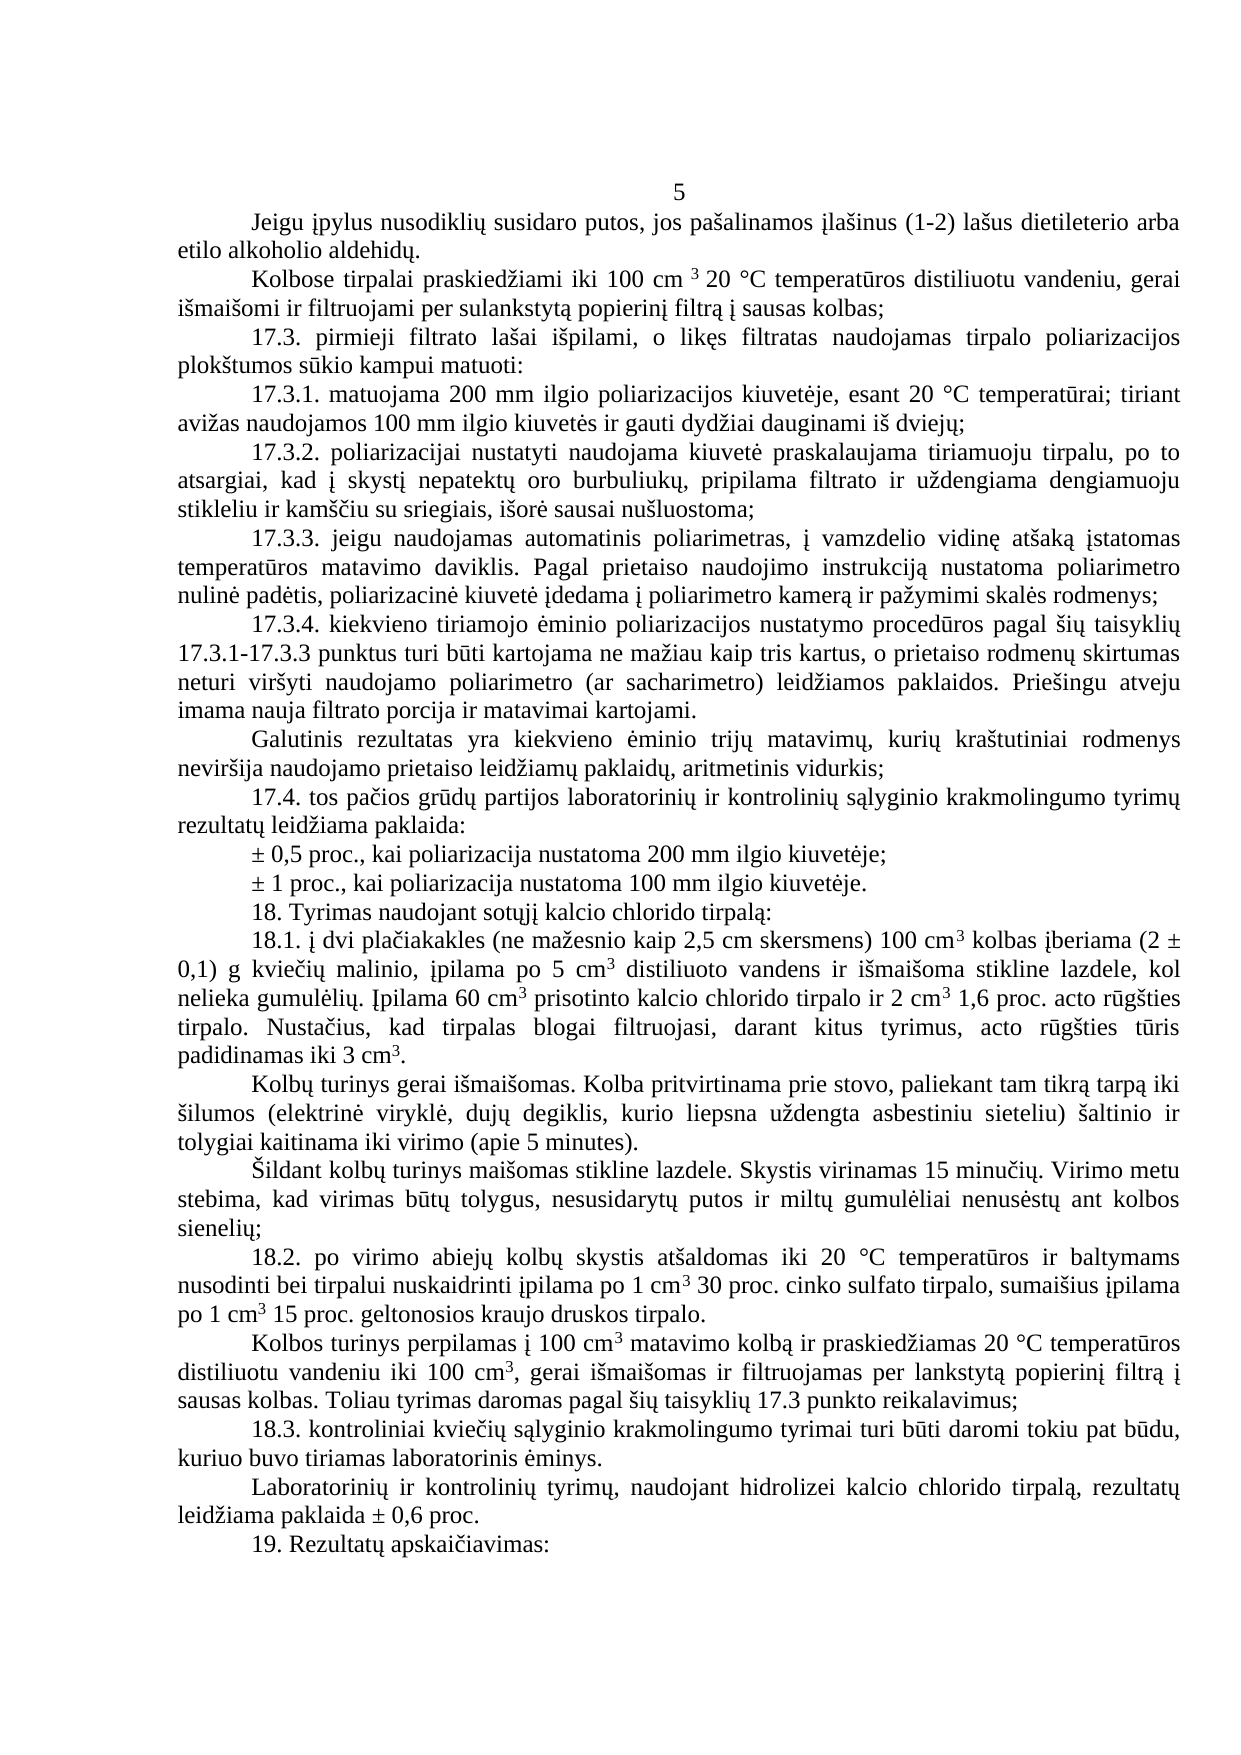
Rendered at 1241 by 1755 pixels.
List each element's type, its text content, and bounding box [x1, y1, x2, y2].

text ± 1 proc., kai poliarizacija nustatoma 100 mm ilgio kiuvetėje. [177, 868, 1181, 897]
text 19. Rezultatų apskaičiavimas: [177, 1529, 1181, 1558]
text Laboratorinių ir kontrolinių tyrimų, naudojant hidrolizei kalcio chlorido tirpalą, rezultatų leidžiama paklaida ± 0,6 proc. [177, 1472, 1181, 1529]
text 17.3.1. matuojama 200 mm ilgio poliarizacijos kiuvetėje, esant 20 °C temperatūrai; tiriant avižas naudojamos 100 mm ilgio kiuvetės ir gauti dydžiai dauginami iš dviejų; [177, 379, 1181, 437]
text 18.1. į dvi plačiakakles (ne mažesnio kaip 2,5 cm skersmens) 100 cm3 kolbas įberiama (2 ± 0,1) g kviečių malinio, įpilama po 5 cm3 distiliuoto vandens ir išmaišoma stikline lazdele, kol nelieka gumulėlių. Įpilama 60 cm3 prisotinto kalcio chlorido tirpalo ir 2 cm3 1,6 proc. acto rūgšties tirpalo. Nustačius, kad tirpalas blogai filtruojasi, darant kitus tyrimus, acto rūgšties tūris padidinamas iki 3 cm3. [177, 925, 1181, 1069]
text 18.3. kontroliniai kviečių sąlyginio krakmolingumo tyrimai turi būti daromi tokiu pat būdu, kuriuo buvo tiriamas laboratorinis ėminys. [177, 1414, 1181, 1472]
text 17.3.3. jeigu naudojamas automatinis poliarimetras, į vamzdelio vidinę atšaką įstatomas temperatūros matavimo daviklis. Pagal prietaiso naudojimo instrukciją nustatoma poliarimetro nulinė padėtis, poliarizacinė kiuvetė įdedama į poliarimetro kamerą ir pažymimi skalės rodmenys; [177, 523, 1181, 609]
text 17.3.2. poliarizacijai nustatyti naudojama kiuvetė praskalaujama tiriamuoju tirpalu, po to atsargiai, kad į skystį nepatektų oro burbuliukų, pripilama filtrato ir uždengiama dengiamuoju stikleliu ir kamščiu su sriegiais, išorė sausai nušluostoma; [177, 437, 1181, 523]
text 18.2. po virimo abiejų kolbų skystis atšaldomas iki 20 °C temperatūros ir baltymams nusodinti bei tirpalui nuskaidrinti įpilama po 1 cm3 30 proc. cinko sulfato tirpalo, sumaišius įpilama po 1 cm3 15 proc. geltonosios kraujo druskos tirpalo. [177, 1242, 1181, 1328]
text Kolbose tirpalai praskiedžiami iki 100 cm 3 20 °C temperatūros distiliuotu vandeniu, gerai išmaišomi ir filtruojami per sulankstytą popierinį filtrą į sausas kolbas; [177, 264, 1181, 322]
text 17.4. tos pačios grūdų partijos laboratorinių ir kontrolinių sąlyginio krakmolingumo tyrimų rezultatų leidžiama paklaida: [177, 782, 1181, 839]
text Šildant kolbų turinys maišomas stikline lazdele. Skystis virinamas 15 minučių. Virimo metu stebima, kad virimas būtų tolygus, nesusidarytų putos ir miltų gumulėliai nenusėstų ant kolbos sienelių; [177, 1155, 1181, 1242]
text 17.3. pirmieji filtrato lašai išpilami, o likęs filtratas naudojamas tirpalo poliarizacijos plokštumos sūkio kampui matuoti: [177, 322, 1181, 379]
text Kolbos turinys perpilamas į 100 cm3 matavimo kolbą ir praskiedžiamas 20 °C temperatūros distiliuotu vandeniu iki 100 cm3, gerai išmaišomas ir filtruojamas per lankstytą popierinį filtrą į sausas kolbas. Toliau tyrimas daromas pagal šių taisyklių 17.3 punkto reikalavimus; [177, 1328, 1181, 1414]
text Galutinis rezultatas yra kiekvieno ėminio trijų matavimų, kurių kraštutiniai rodmenys neviršija naudojamo prietaiso leidžiamų paklaidų, aritmetinis vidurkis; [177, 724, 1181, 782]
text 17.3.4. kiekvieno tiriamojo ėminio poliarizacijos nustatymo procedūros pagal šių taisyklių 17.3.1-17.3.3 punktus turi būti kartojama ne mažiau kaip tris kartus, o prietaiso rodmenų skirtumas neturi viršyti naudojamo poliarimetro (ar sacharimetro) leidžiamos paklaidos. Priešingu atveju imama nauja filtrato porcija ir matavimai kartojami. [177, 609, 1181, 724]
text Kolbų turinys gerai išmaišomas. Kolba pritvirtinama prie stovo, paliekant tam tikrą tarpą iki šilumos (elektrinė viryklė, dujų degiklis, kurio liepsna uždengta asbestiniu sieteliu) šaltinio ir tolygiai kaitinama iki virimo (apie 5 minutes). [177, 1069, 1181, 1155]
text Jeigu įpylus nusodiklių susidaro putos, jos pašalinamos įlašinus (1-2) lašus dietileterio arba etilo alkoholio aldehidų. [177, 207, 1181, 264]
text ± 0,5 proc., kai poliarizacija nustatoma 200 mm ilgio kiuvetėje; [177, 839, 1181, 868]
text 18. Tyrimas naudojant sotųjį kalcio chlorido tirpalą: [177, 897, 1181, 925]
